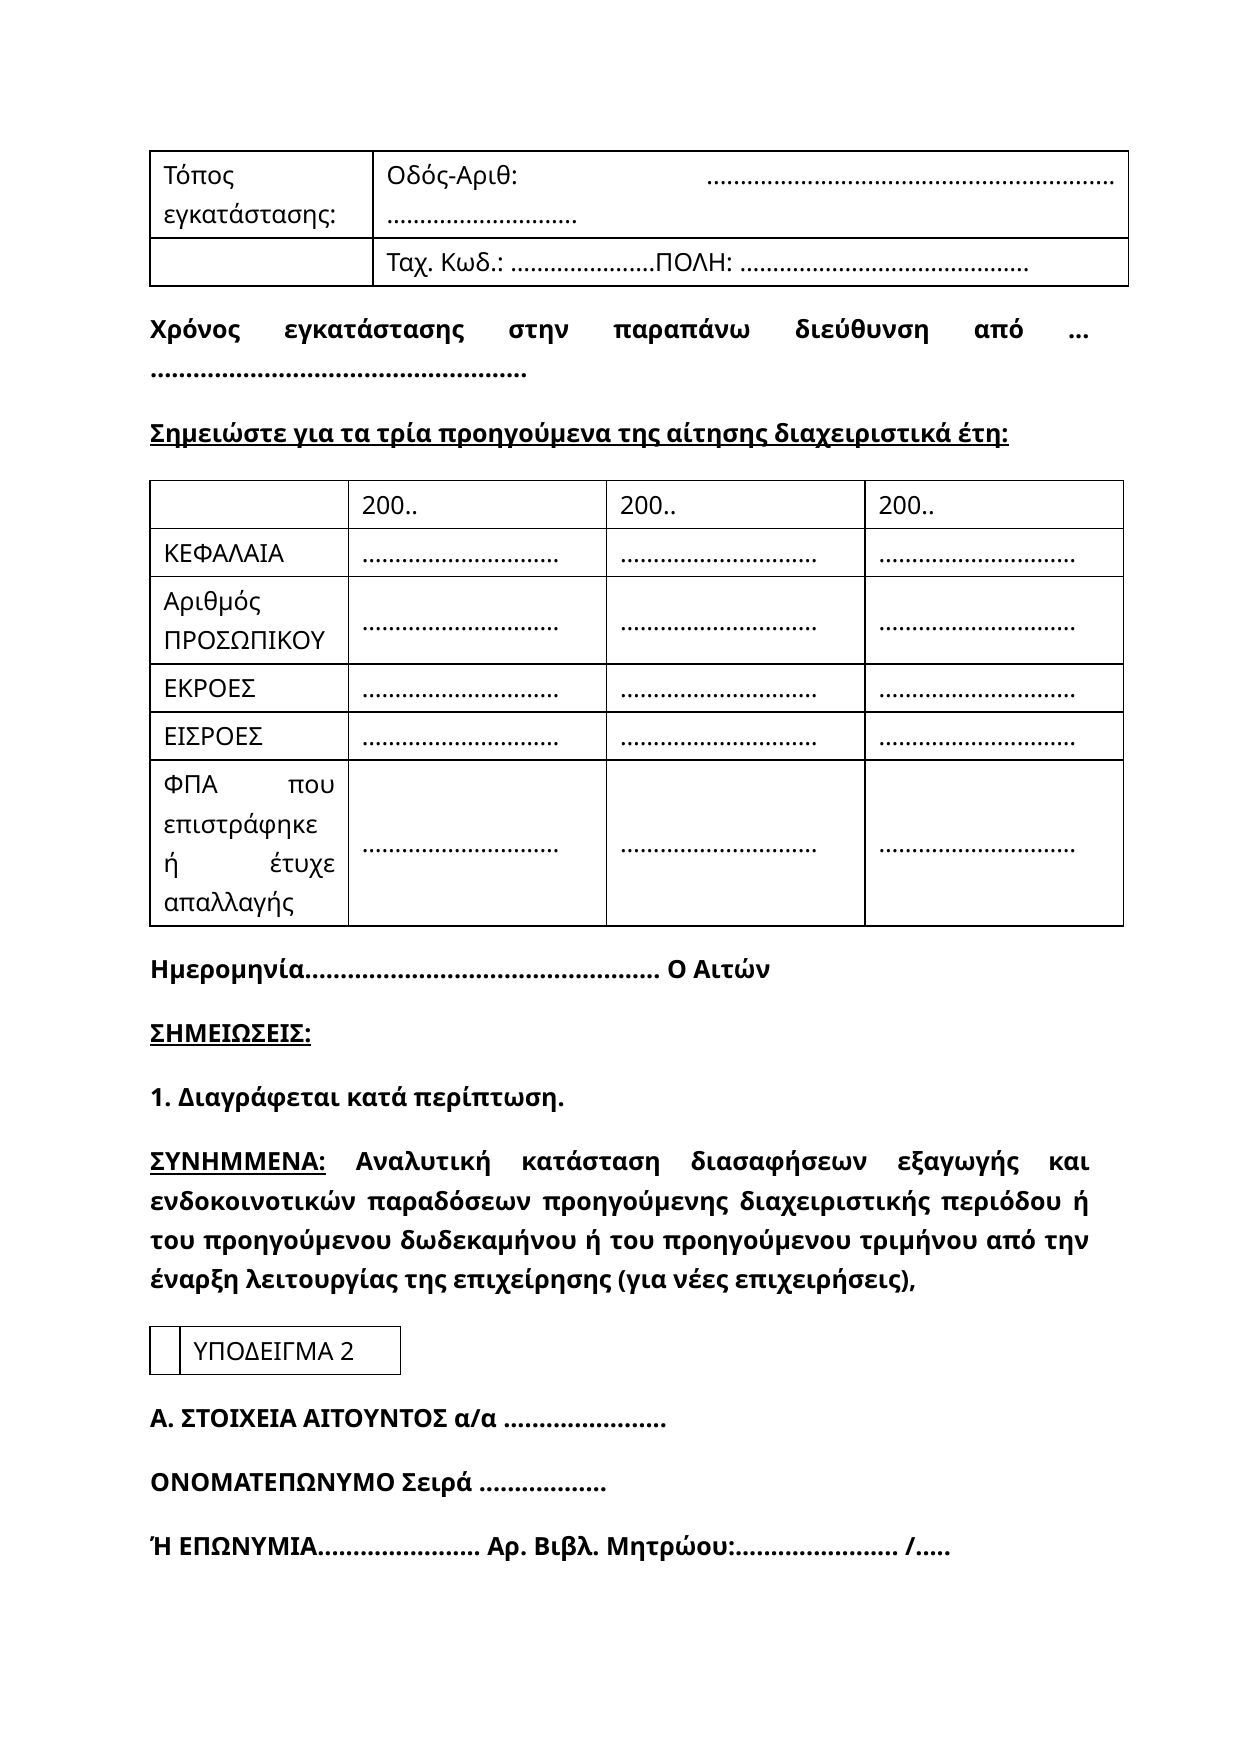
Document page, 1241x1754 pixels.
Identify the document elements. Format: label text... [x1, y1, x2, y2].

table_header Τόπος εγκατάστασης: [151, 152, 372, 237]
text 1. Διαγράφεται κατά περίπτωση. [150, 1080, 1090, 1114]
table_header ΥΠΟΔΕΙΓΜΑ 2 [181, 1327, 400, 1374]
table_cell ………………………… [607, 665, 864, 711]
table_cell ………………………… [607, 529, 864, 576]
table_cell ………………………… [349, 665, 606, 711]
table_cell Αριθμός ΠΡΟΣΩΠΙΚΟΥ [151, 577, 348, 663]
table_cell ΚΕΦΑΛΑΙΑ [151, 529, 348, 576]
table_header [151, 481, 348, 528]
table_cell ………………………… [607, 713, 864, 759]
text Χρόνος εγκατάστασης στην παραπάνω διεύθυνση από ...…………………………………………….. [150, 312, 1090, 385]
table_cell ………………………… [349, 577, 606, 663]
text Ημερομηνία………………………………………….. Ο Αιτών [150, 951, 1090, 986]
table_cell [151, 239, 372, 285]
text ΣΥΝΗΜΜΕΝΑ: Αναλυτική κατάσταση διασαφήσεων εξαγωγής και ενδοκοινοτικών παραδόσεων προηγούμενης διαχειριστικής περιόδου ή του προηγούμενου δωδεκαμήνου ή του προηγούμενου τριμήνου από την έναρξη λειτουργίας της επιχείρησης (για νέες επιχειρήσεις), [150, 1144, 1090, 1296]
text Σημειώστε για τα τρία προηγούμενα της αίτησης διαχειριστικά έτη: [150, 415, 1090, 449]
table_cell ………………………… [349, 529, 606, 576]
table_cell ΕΙΣΡΟΕΣ [151, 713, 348, 759]
table_cell ………………………… [866, 713, 1123, 759]
text Ή ΕΠΩΝΥΜIΑ....................... Αρ. Βιβλ. Μητρώου:....................... /..... [150, 1529, 1090, 1563]
text Α. ΣΤΟΙΧΕΙΑ ΑΙΤΟΥΝΤΟΣ α/α ...............…….. [150, 1400, 1090, 1434]
table_header 200.. [866, 481, 1123, 528]
table_cell ………………………… [349, 761, 606, 925]
table_header [151, 1327, 179, 1374]
table_cell Ταχ. Κωδ.: ………………….ΠΟΛΗ: …………………………………….. [374, 239, 1128, 285]
table_cell ………………………… [607, 761, 864, 925]
table_cell ………………………… [866, 761, 1123, 925]
text ΣΗΜΕΙΩΣΕΙΣ: [150, 1016, 1090, 1050]
table_cell ………………………… [607, 577, 864, 663]
table_cell ………………………… [866, 577, 1123, 663]
table_header 200.. [349, 481, 606, 528]
table_header Οδός-Αριθ: .............................................................……………………….. [374, 152, 1128, 237]
table_cell ΕΚΡΟΕΣ [151, 665, 348, 711]
text ΟΝΟΜΑΤΕΠΩΝΥΜΟ Σειρά ............…… [150, 1464, 1090, 1498]
table_header 200.. [607, 481, 864, 528]
table_cell ………………………… [866, 665, 1123, 711]
table_cell ΦΠΑ που επιστράφηκε ή έτυχε απαλλαγής [151, 761, 348, 925]
table_cell ………………………… [866, 529, 1123, 576]
table_cell ………………………… [349, 713, 606, 759]
